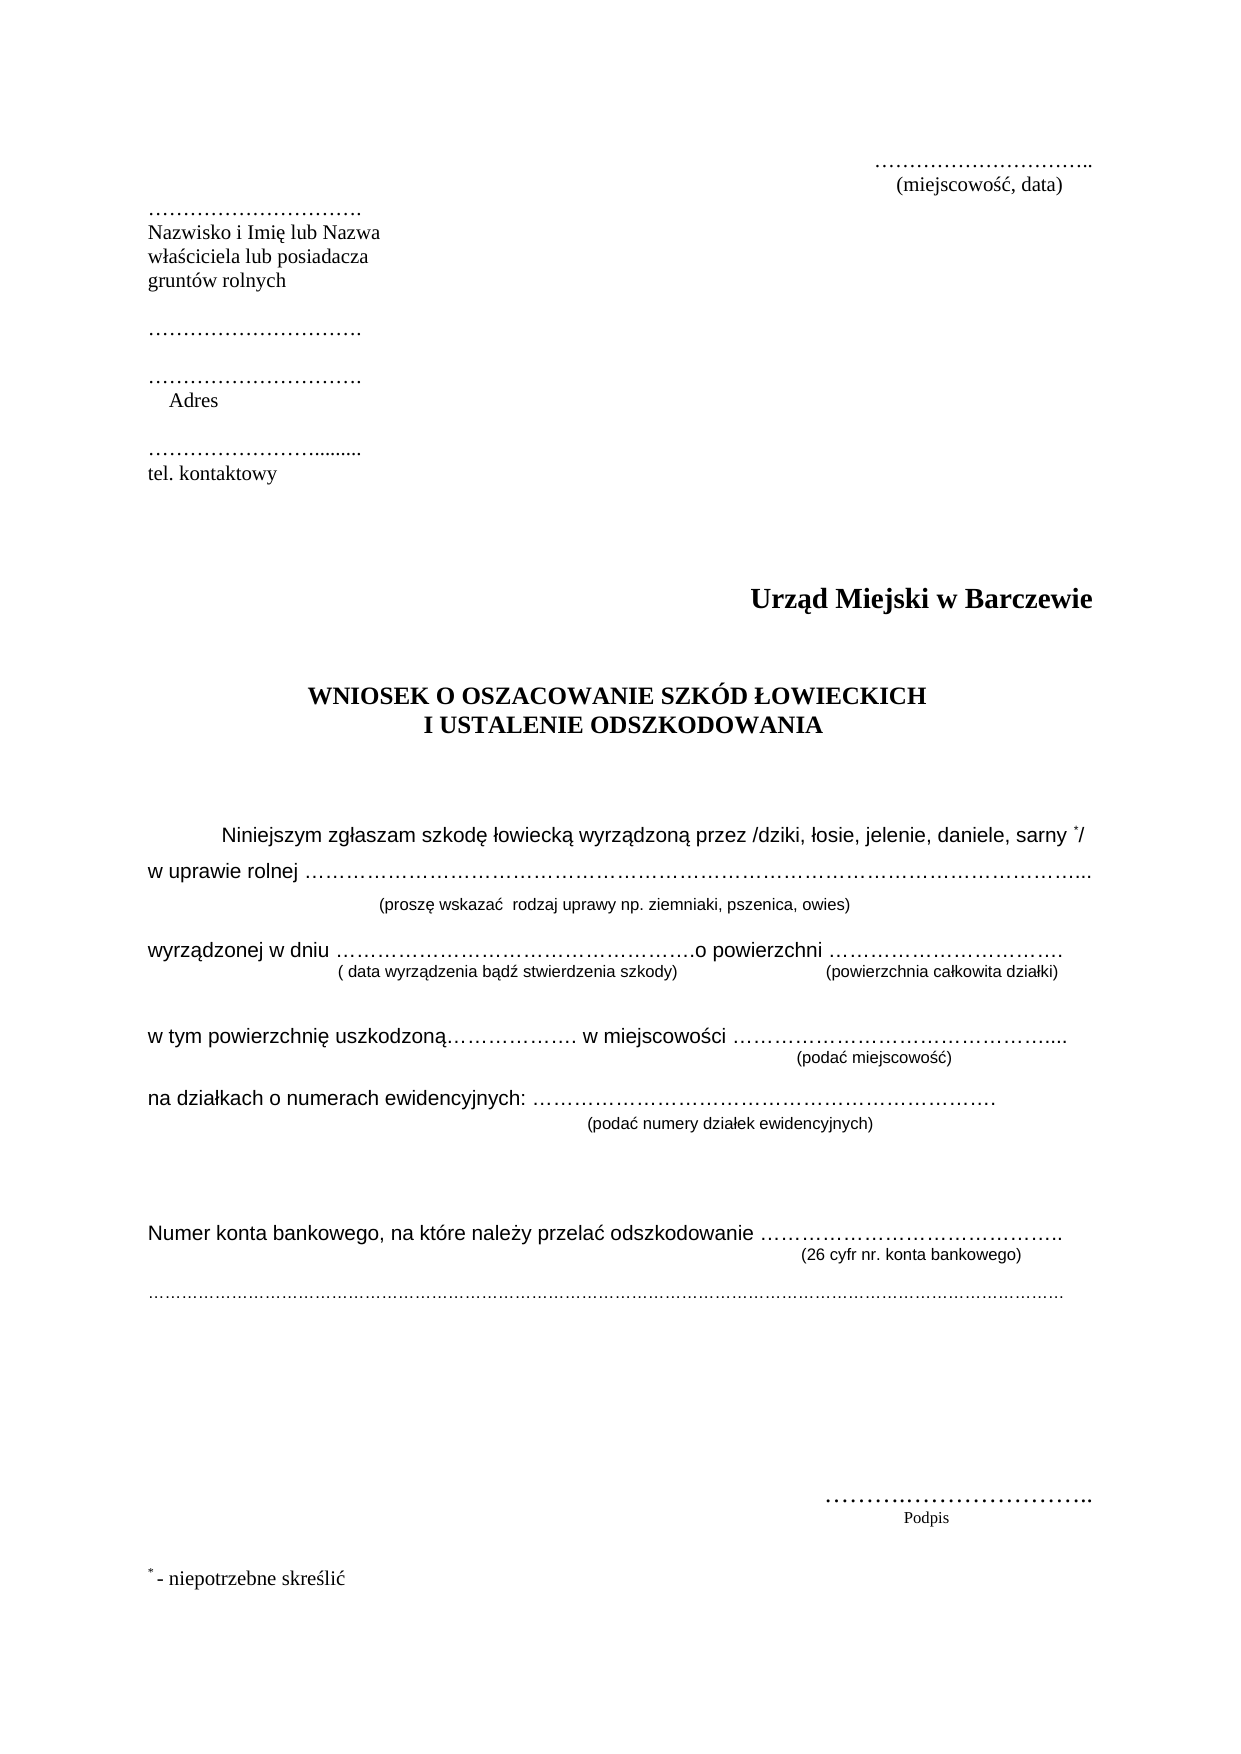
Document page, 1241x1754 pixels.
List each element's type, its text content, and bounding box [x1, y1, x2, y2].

text gruntów rolnych [148, 268, 1093, 292]
text …………………………. [148, 196, 1093, 220]
text w tym powierzchnię uszkodzoną………………. w miejscowości ……………………………………….... [148, 1024, 1093, 1048]
text Urząd Miejski w Barczewie [148, 581, 1093, 614]
text ………………………………………………………………………………………………………………………………………………… [148, 1283, 1093, 1302]
text właściciela lub posiadacza [148, 244, 1093, 268]
text wyrządzonej w dniu …………………………………………….o powierzchni ……………………………. [148, 938, 1093, 962]
text (miejscowość, data) [148, 172, 1093, 196]
text ……………………......... [148, 436, 1093, 460]
text (podać miejscowość) [148, 1048, 1093, 1067]
text …………………………. [148, 364, 1093, 388]
text (26 cyfr nr. konta bankowego) [148, 1244, 1093, 1263]
text ……….………………….. [148, 1479, 1093, 1508]
text …………………………. [148, 316, 1093, 340]
text WNIOSEK O OSZACOWANIE SZKÓD ŁOWIECKICH [148, 681, 1093, 710]
text Adres [148, 388, 1093, 412]
text tel. kontaktowy [148, 460, 1093, 484]
text Podpis [148, 1508, 1093, 1527]
text na działkach o numerach ewidencyjnych: …………………………………………………………. [148, 1086, 1093, 1110]
text * - niepotrzebne skreślić [148, 1565, 1093, 1589]
text I USTALENIE ODSZKODOWANIA [148, 710, 1093, 739]
text Niniejszym zgłaszam szkodę łowiecką wyrządzoną przez /dziki, łosie, jelenie, daniele, sarny */ w uprawie rolnej …………………………………………………………………………………………………... [148, 823, 1093, 883]
text Numer konta bankowego, na które należy przelać odszkodowanie …………………………………….. [148, 1220, 1093, 1244]
text ………………………….. [148, 148, 1093, 172]
text ( data wyrządzenia bądź stwierdzenia szkody) (powierzchnia całkowita działki) [148, 962, 1093, 981]
text (proszę wskazać rodzaj uprawy np. ziemniaki, pszenica, owies) [148, 894, 1093, 914]
text (podać numery działek ewidencyjnych) [148, 1110, 1093, 1134]
text Nazwisko i Imię lub Nazwa [148, 220, 1093, 244]
